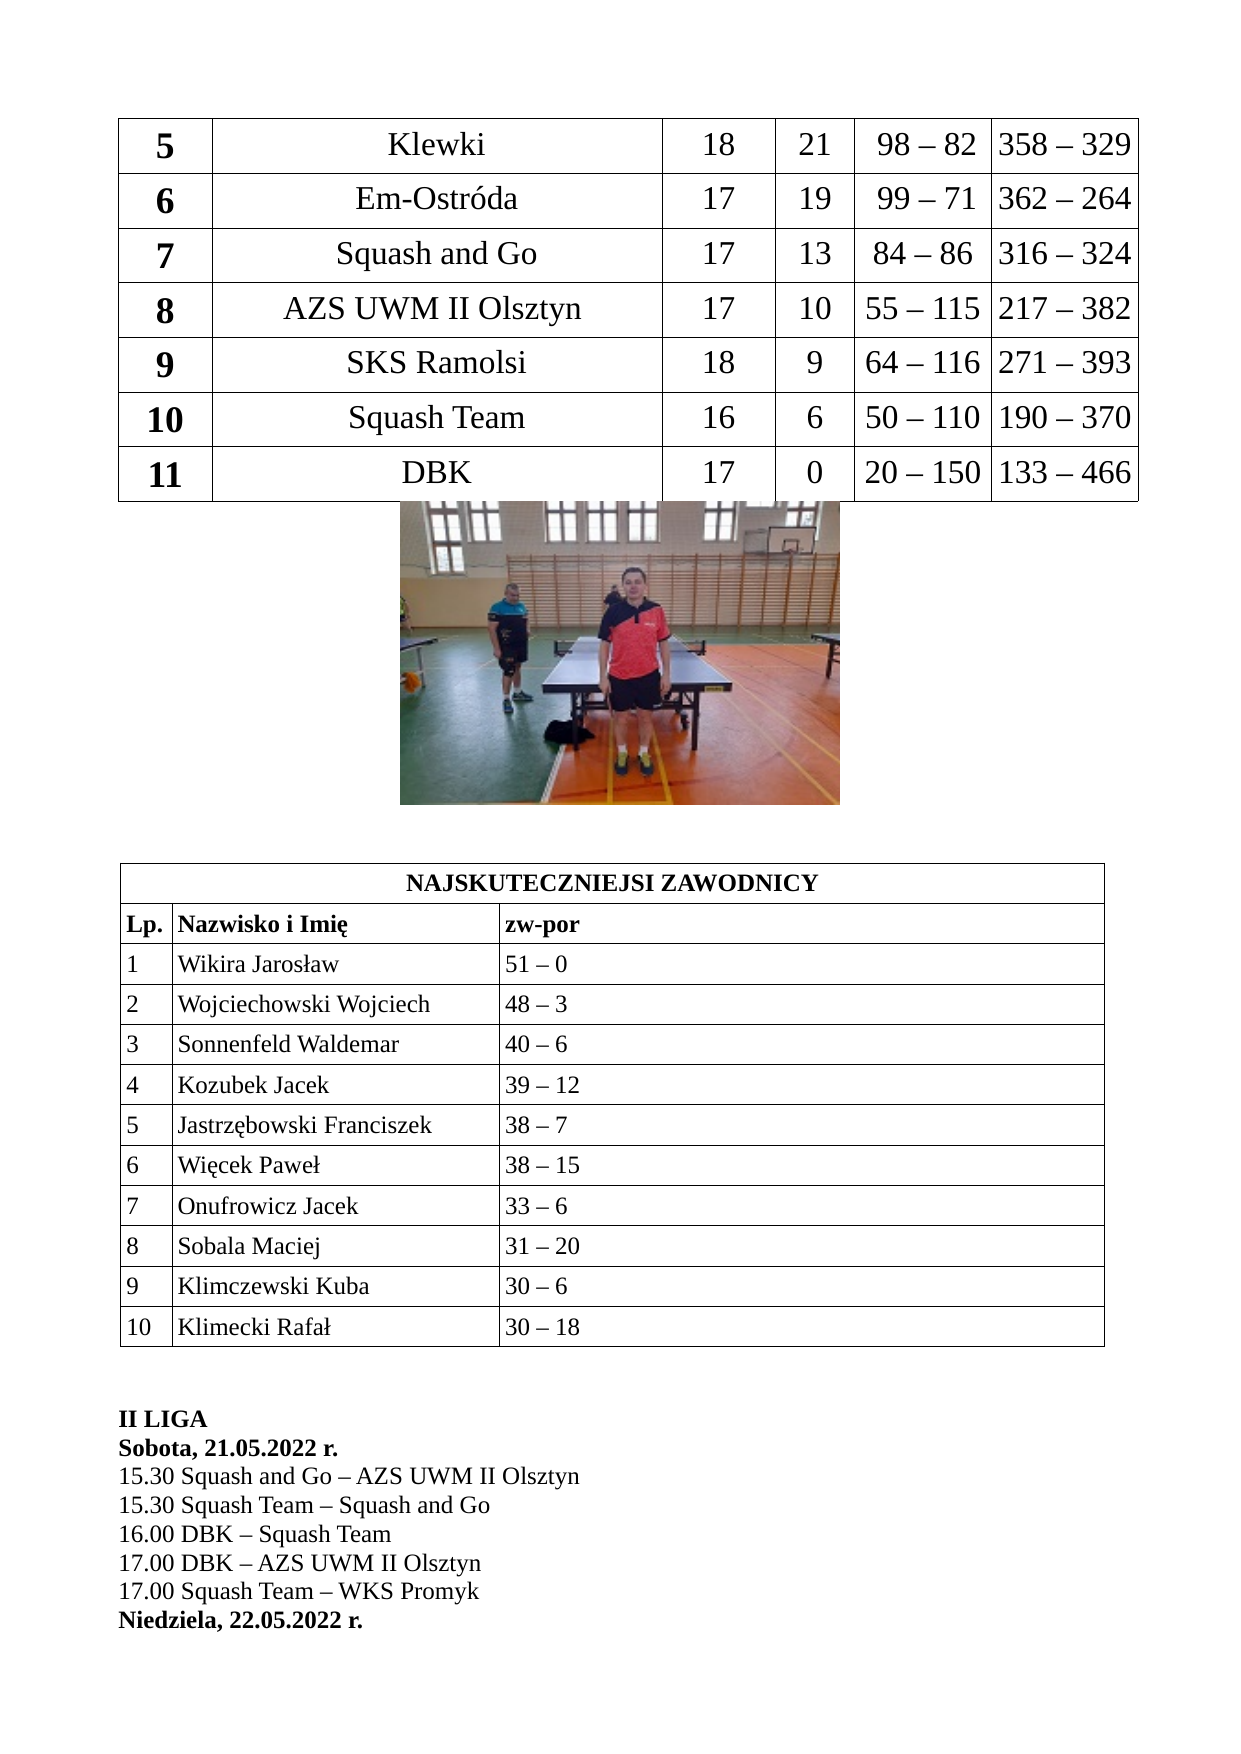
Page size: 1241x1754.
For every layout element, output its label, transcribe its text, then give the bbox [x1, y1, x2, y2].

table_cell Klimczewski Kuba [173, 1267, 499, 1306]
table_cell 17 [663, 283, 775, 337]
table_cell 99 – 71 [855, 174, 991, 227]
table_cell 7 [119, 229, 212, 282]
table_cell 8 [119, 283, 212, 337]
table_cell 84 – 86 [855, 229, 991, 282]
table_cell 30 – 18 [500, 1307, 1104, 1346]
table_header NAJSKUTECZNIEJSI ZAWODNICY [121, 864, 1104, 903]
table_cell Lp. [121, 904, 172, 943]
table_cell Wikira Jarosław [173, 944, 499, 983]
table_cell Wojciechowski Wojciech [173, 985, 499, 1024]
table_cell zw-por [500, 904, 1104, 943]
table_cell Em-Ostróda [213, 174, 662, 227]
table_cell 9 [119, 338, 212, 392]
table_cell 39 – 12 [500, 1065, 1104, 1104]
table_cell Sonnenfeld Waldemar [173, 1025, 499, 1064]
table_cell 33 – 6 [500, 1186, 1104, 1225]
table_cell 55 – 115 [855, 283, 991, 337]
table_cell 38 – 15 [500, 1146, 1104, 1185]
text Sobota, 21.05.2022 r. [118, 1433, 1122, 1461]
table_cell 16 [663, 393, 775, 446]
table_cell Squash Team [213, 393, 662, 446]
table_cell 18 [663, 338, 775, 392]
text 17.00 DBK – AZS UWM II Olsztyn [118, 1548, 1122, 1576]
text II LIGA [118, 1404, 1122, 1433]
table_cell 6 [776, 393, 854, 446]
text 17.00 Squash Team – WKS Promyk [118, 1576, 1122, 1605]
table_cell 190 – 370 [992, 393, 1138, 446]
table_cell Więcek Paweł [173, 1146, 499, 1185]
table_cell 38 – 7 [500, 1105, 1104, 1145]
table_cell 11 [119, 447, 212, 501]
table_cell 271 – 393 [992, 338, 1138, 392]
table_cell 316 – 324 [992, 229, 1138, 282]
table_cell DBK [213, 447, 662, 501]
table_cell 3 [121, 1025, 172, 1064]
table_cell 40 – 6 [500, 1025, 1104, 1064]
table_cell 17 [663, 229, 775, 282]
table_cell 6 [121, 1146, 172, 1185]
table_cell 98 – 82 [855, 119, 991, 173]
table_cell 5 [119, 119, 212, 173]
table_cell Klewki [213, 119, 662, 173]
text Niedziela, 22.05.2022 r. [118, 1605, 1122, 1634]
table_cell 20 – 150 [855, 447, 991, 501]
table_cell 21 [776, 119, 854, 173]
text 16.00 DBK – Squash Team [118, 1519, 1122, 1548]
table_cell SKS Ramolsi [213, 338, 662, 392]
table_cell 31 – 20 [500, 1226, 1104, 1266]
text 15.30 Squash and Go – AZS UWM II Olsztyn [118, 1461, 1122, 1490]
table_cell 0 [776, 447, 854, 501]
table_cell 358 – 329 [992, 119, 1138, 173]
table_cell 10 [119, 393, 212, 446]
table_cell 19 [776, 174, 854, 227]
table_cell Jastrzębowski Franciszek [173, 1105, 499, 1145]
table_cell 8 [121, 1226, 172, 1266]
table_cell 2 [121, 985, 172, 1024]
table_cell 64 – 116 [855, 338, 991, 392]
table_cell 50 – 110 [855, 393, 991, 446]
table_cell 217 – 382 [992, 283, 1138, 337]
table_cell Kozubek Jacek [173, 1065, 499, 1104]
table_cell 1 [121, 944, 172, 983]
table_cell 9 [776, 338, 854, 392]
table_cell 9 [121, 1267, 172, 1306]
table_cell Squash and Go [213, 229, 662, 282]
table_cell 10 [121, 1307, 172, 1346]
table_cell Klimecki Rafał [173, 1307, 499, 1346]
table_cell AZS UWM II Olsztyn [213, 283, 662, 337]
table_cell 17 [663, 174, 775, 227]
table_cell Onufrowicz Jacek [173, 1186, 499, 1225]
table_cell 51 – 0 [500, 944, 1104, 983]
text 15.30 Squash Team – Squash and Go [118, 1490, 1122, 1519]
table_cell 362 – 264 [992, 174, 1138, 227]
table_cell 13 [776, 229, 854, 282]
table_cell 7 [121, 1186, 172, 1225]
table_cell 5 [121, 1105, 172, 1145]
table_cell 48 – 3 [500, 985, 1104, 1024]
table_cell Nazwisko i Imię [173, 904, 499, 943]
table_cell 4 [121, 1065, 172, 1104]
table_cell 30 – 6 [500, 1267, 1104, 1306]
table_cell 18 [663, 119, 775, 173]
table_cell 6 [119, 174, 212, 227]
table_cell 133 – 466 [992, 447, 1138, 501]
table_cell 17 [663, 447, 775, 501]
picture [400, 501, 840, 805]
table_cell 10 [776, 283, 854, 337]
table_cell Sobala Maciej [173, 1226, 499, 1266]
